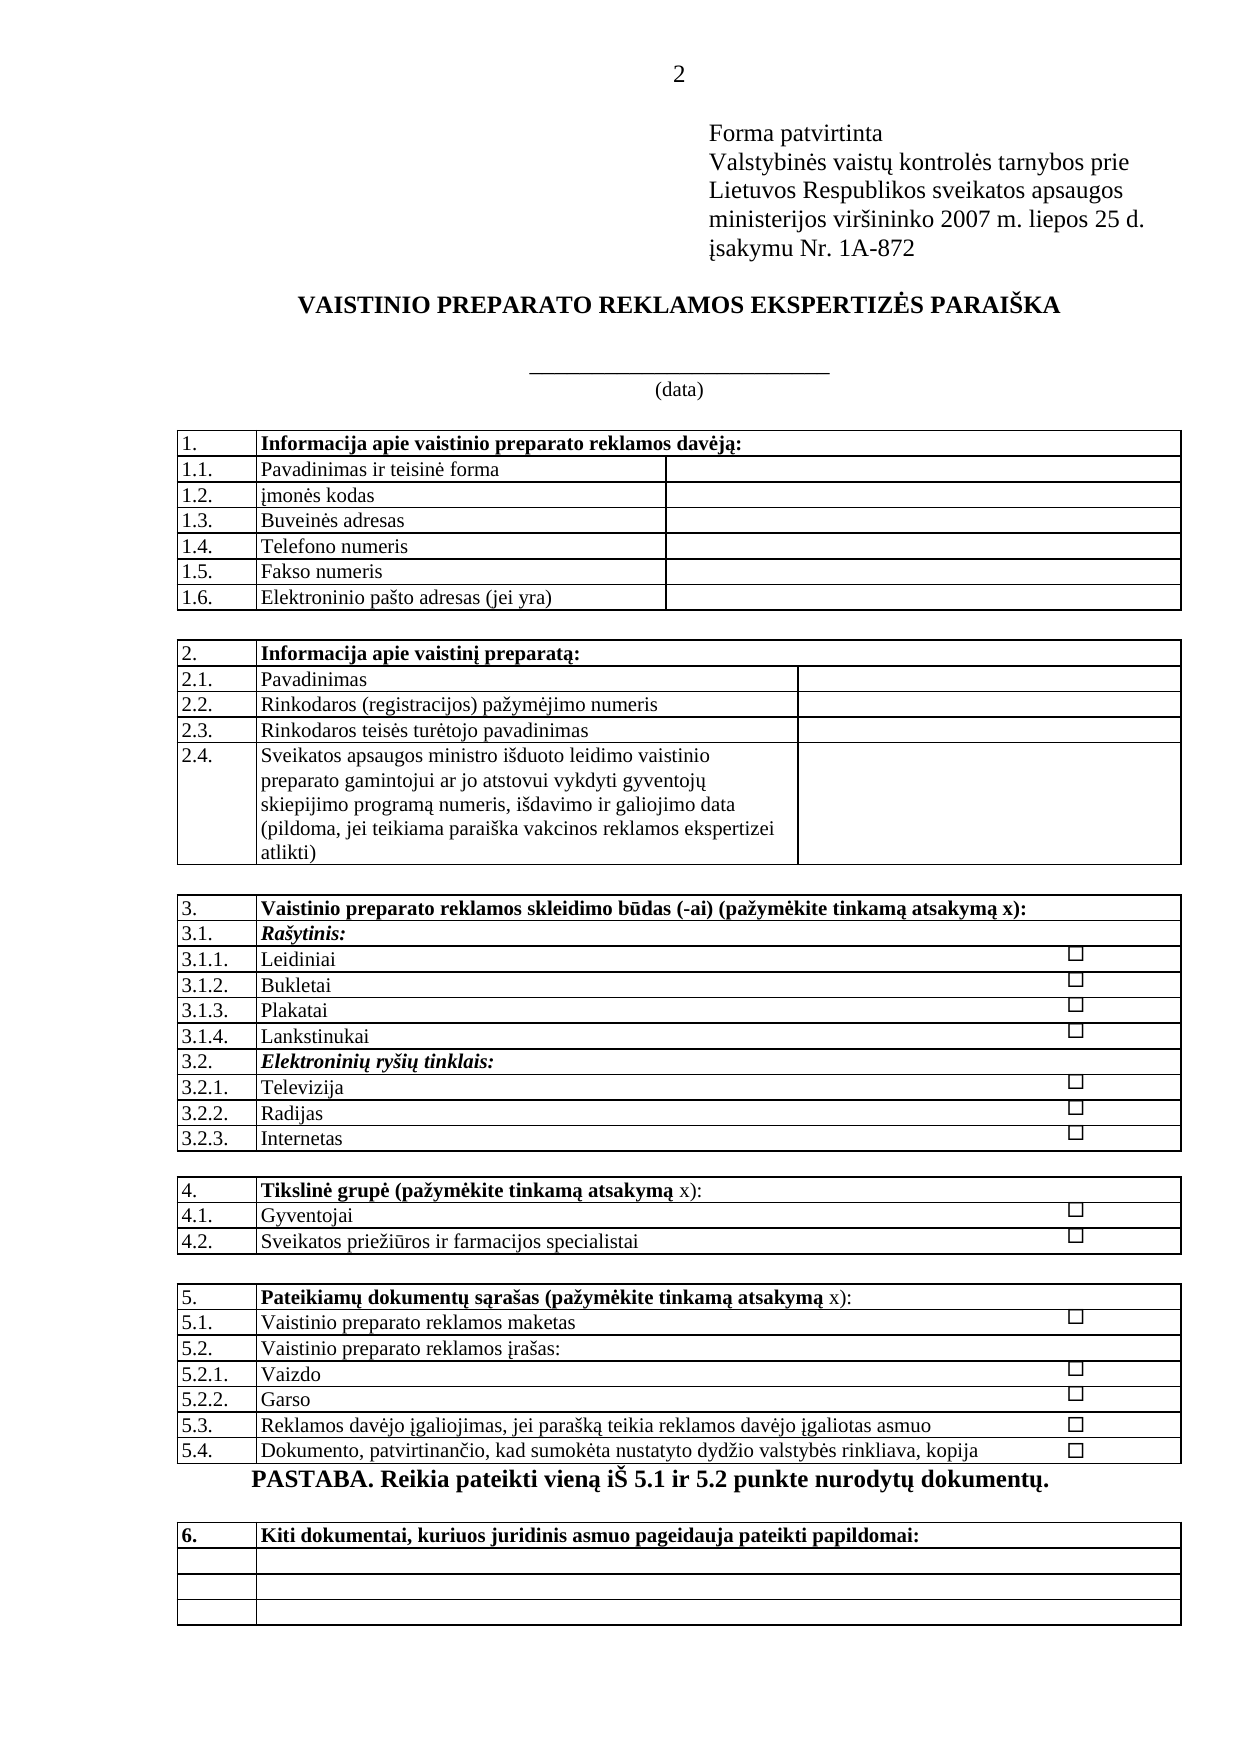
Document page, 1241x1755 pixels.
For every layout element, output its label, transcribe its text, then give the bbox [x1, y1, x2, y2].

table_cell 3.2.1. [178, 1075, 256, 1099]
table_cell  [1062, 1362, 1180, 1386]
table_cell [177, 1152, 1181, 1176]
table_header Pateikiamų dokumentų sąrašas (pažymėkite tinkamą atsakymą x): [257, 1285, 1180, 1309]
table_cell įmonės kodas [257, 483, 665, 507]
table_cell Gyventojai [257, 1203, 1062, 1227]
table_cell Lankstinukai [257, 1024, 1062, 1048]
table_cell [667, 457, 1180, 481]
table_cell 1.1. [178, 457, 256, 481]
table_cell 4. [178, 1178, 256, 1202]
table_cell [1062, 1336, 1180, 1360]
table_cell [667, 585, 1180, 609]
table_cell 1.2. [178, 483, 256, 507]
text VAISTINIO PREPARATO REKLAMOS EKSPERTIZĖS PARAIŠKA [177, 291, 1181, 319]
table_cell  [1062, 1387, 1180, 1411]
table_cell Rašytinis: [257, 921, 1180, 945]
table_cell Vaistinio preparato reklamos maketas [257, 1310, 1062, 1334]
table_cell 1.4. [178, 534, 256, 558]
table_cell  [1062, 973, 1180, 997]
table_cell [799, 692, 1180, 716]
table_header 6. [178, 1523, 256, 1547]
table_cell  [1062, 1310, 1180, 1334]
table_cell [799, 667, 1180, 691]
table_cell [178, 1549, 256, 1573]
table_cell Telefono numeris [257, 534, 665, 558]
table_cell  [1062, 1203, 1180, 1227]
table_cell [257, 1549, 1180, 1573]
table_cell [178, 1575, 256, 1598]
table_cell 2.2. [178, 692, 256, 716]
table_cell Leidiniai [257, 947, 1062, 971]
table_cell Rinkodaros (registracijos) pažymėjimo numeris [257, 692, 797, 716]
table_cell 3.2.2. [178, 1101, 256, 1125]
table_cell 2.3. [178, 718, 256, 742]
table_cell [799, 743, 1180, 864]
table_cell Pavadinimas [257, 667, 797, 691]
table_cell Buveinės adresas [257, 508, 665, 532]
table_cell 5.4. [178, 1438, 256, 1462]
text Forma patvirtinta [709, 118, 1181, 147]
table_cell [257, 1575, 1180, 1598]
table_header 5. [178, 1285, 256, 1309]
table_header Informacija apie vaistinį preparatą: [257, 641, 1180, 665]
table_header 3. [178, 896, 256, 920]
table_cell 1.6. [178, 585, 256, 609]
table_cell 4.1. [178, 1203, 256, 1227]
table_cell  [1062, 998, 1180, 1022]
table_cell  [1062, 1024, 1180, 1048]
table_cell  [1062, 1413, 1180, 1437]
table_cell Sveikatos priežiūros ir farmacijos specialistai [257, 1229, 1062, 1253]
table_cell  [1062, 947, 1180, 971]
table_cell Elektroninių ryšių tinklais: [257, 1050, 1180, 1073]
table_cell  [1062, 1229, 1180, 1253]
table_cell [178, 1600, 256, 1624]
table_cell  [1062, 1126, 1180, 1150]
table_header Kiti dokumentai, kuriuos juridinis asmuo pageidauja pateikti papildomai: [257, 1523, 1180, 1547]
table_cell Televizija [257, 1075, 1062, 1099]
table_cell 3.1.3. [178, 998, 256, 1022]
table_header Informacija apie vaistinio preparato reklamos davėją: [257, 431, 1180, 455]
text Lietuvos Respublikos sveikatos apsaugos [177, 176, 1181, 204]
table_header Vaistinio preparato reklamos skleidimo būdas (-ai) (pažymėkite tinkamą atsakymą x): [257, 896, 1180, 920]
table_cell Vaizdo [257, 1362, 1062, 1386]
table_cell 3.1.2. [178, 973, 256, 997]
text (data) [177, 377, 1181, 401]
table_cell Garso [257, 1387, 1062, 1411]
table_cell 3.1. [178, 921, 256, 945]
table_cell 5.2.2. [178, 1387, 256, 1411]
table_cell Pavadinimas ir teisinė forma [257, 457, 665, 481]
table_cell [667, 560, 1180, 583]
table_cell  [1062, 1101, 1180, 1125]
table_cell 2.4. [178, 743, 256, 864]
table_cell 5.3. [178, 1413, 256, 1437]
table_cell Reklamos davėjo įgaliojimas, jei parašką teikia reklamos davėjo įgaliotas asmuo [257, 1413, 1062, 1437]
table_cell 2.1. [178, 667, 256, 691]
table_cell 1.3. [178, 508, 256, 532]
text įsakymu Nr. 1A-872 [177, 233, 1181, 262]
table_cell 5.1. [178, 1310, 256, 1334]
table_cell [257, 1600, 1180, 1624]
table_cell Dokumento, patvirtinančio, kad sumokėta nustatyto dydžio valstybės rinkliava, kopija [257, 1438, 1062, 1462]
table_cell Bukletai [257, 973, 1062, 997]
text PASTABA. Reikia pateikti vieną iŠ 5.1 ir 5.2 punkte nurodytų dokumentų. [177, 1464, 1181, 1493]
table_cell 5.2.1. [178, 1362, 256, 1386]
table_cell 3.2. [178, 1050, 256, 1073]
table_header 2. [178, 641, 256, 665]
table_cell [667, 508, 1180, 532]
table_cell [667, 483, 1180, 507]
table_cell 5.2. [178, 1336, 256, 1360]
table_cell Radijas [257, 1101, 1062, 1125]
table_cell Rinkodaros teisės turėtojo pavadinimas [257, 718, 797, 742]
text Valstybinės vaistų kontrolės tarnybos prie [177, 147, 1181, 176]
table_header 1. [178, 431, 256, 455]
table_cell 1.5. [178, 560, 256, 583]
table_cell Vaistinio preparato reklamos įrašas: [257, 1336, 1062, 1360]
table_cell  [1062, 1075, 1180, 1099]
text ministerijos viršininko 2007 m. liepos 25 d. [177, 204, 1181, 233]
table_cell Elektroninio pašto adresas (jei yra) [257, 585, 665, 609]
text ________________________ [177, 348, 1181, 377]
table_cell Sveikatos apsaugos ministro išduoto leidimo vaistinio preparato gamintojui ar jo atstovui vykdyti gyventojų skiepijimo programą numeris, išdavimo ir galiojimo data (pildoma, jei teikiama paraiška vakcinos reklamos ekspertizei atlikti) [257, 743, 797, 864]
table_cell  [1062, 1438, 1180, 1462]
table_cell [667, 534, 1180, 558]
table_cell Fakso numeris [257, 560, 665, 583]
table_cell Tikslinė grupė (pažymėkite tinkamą atsakymą x): [257, 1178, 1180, 1202]
table_cell 3.1.4. [178, 1024, 256, 1048]
table_cell 4.2. [178, 1229, 256, 1253]
table_cell 3.2.3. [178, 1126, 256, 1150]
table_cell Internetas [257, 1126, 1062, 1150]
table_cell [799, 718, 1180, 742]
table_cell 3.1.1. [178, 947, 256, 971]
table_cell Plakatai [257, 998, 1062, 1022]
